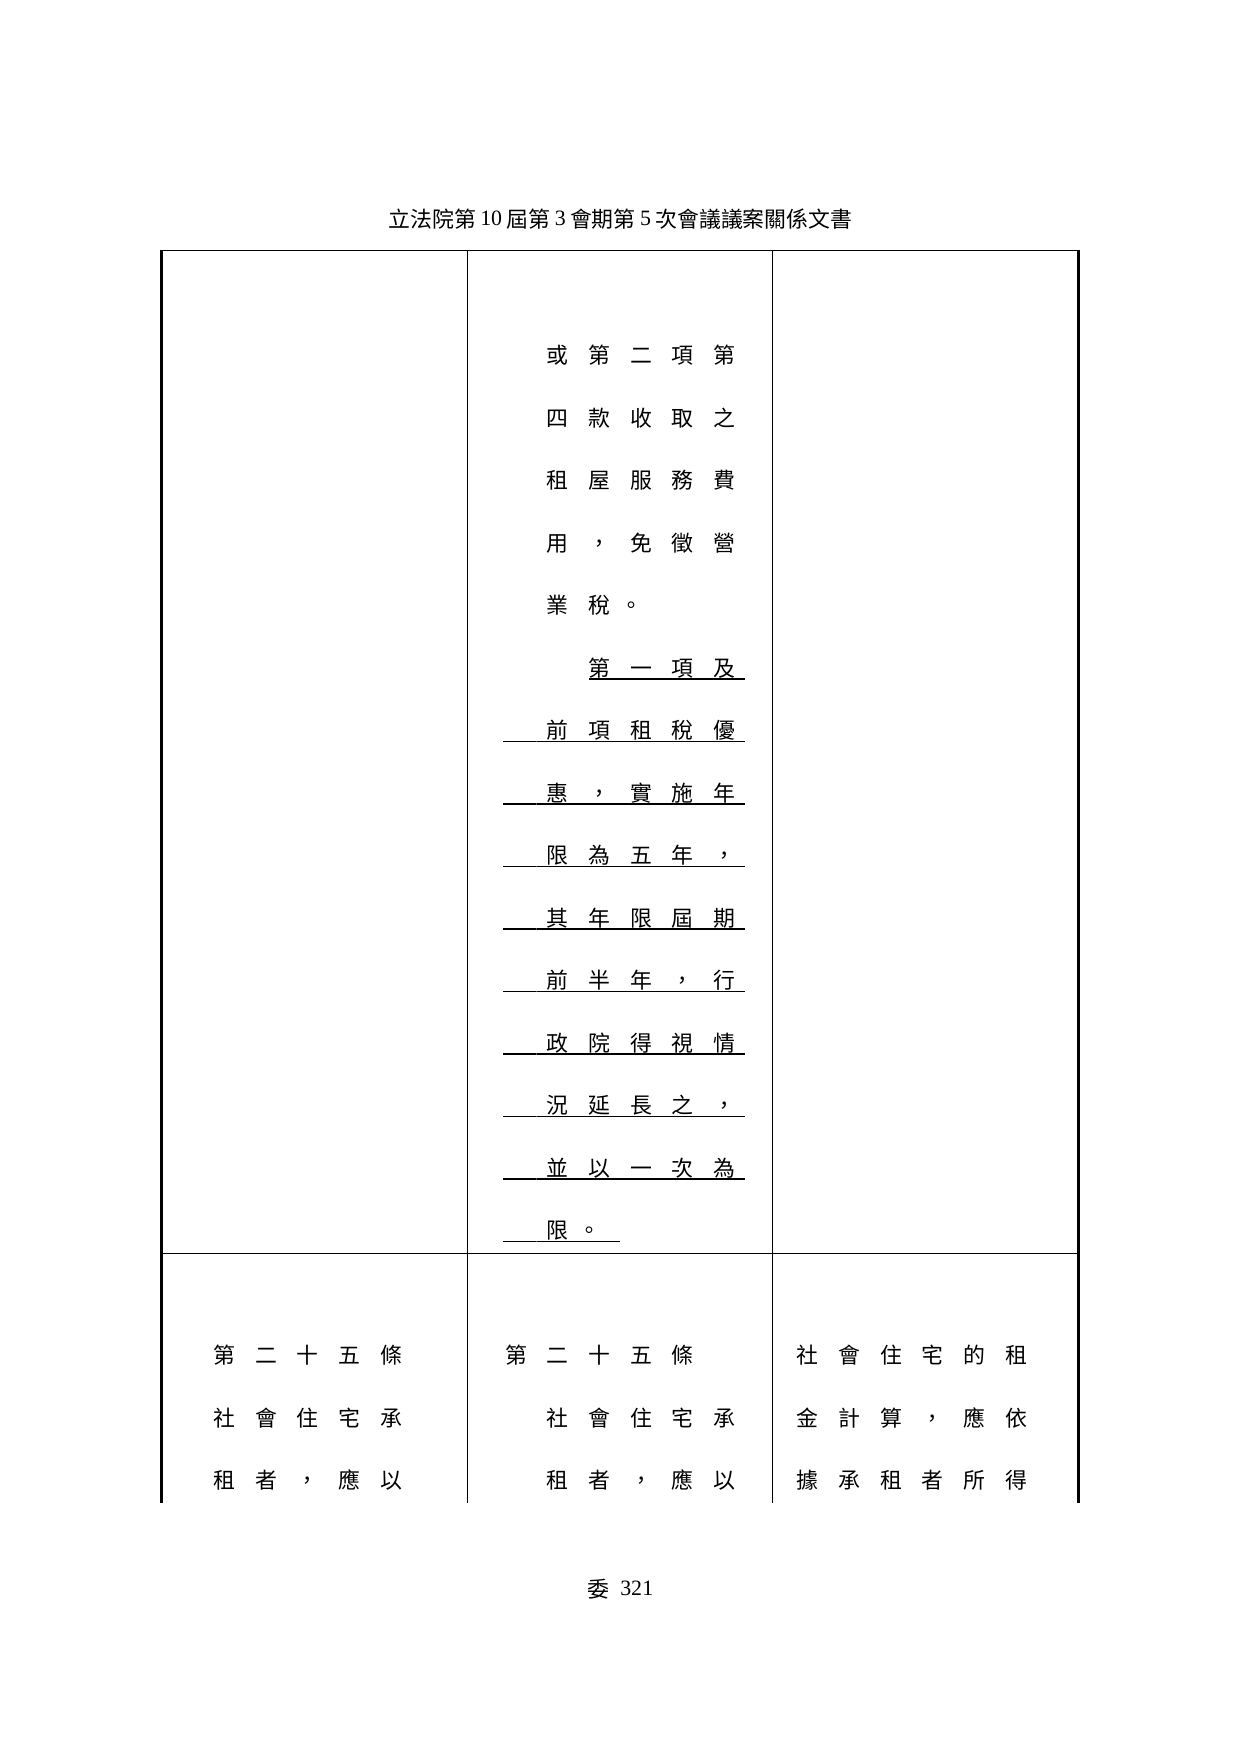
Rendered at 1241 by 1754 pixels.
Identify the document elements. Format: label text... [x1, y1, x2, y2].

table_cell 第二十五條 社會住宅承租者，應以 [163, 1254, 467, 1503]
table_cell 社會住宅的租金計算，應依據承租者所得 [773, 1254, 1077, 1503]
table_cell 第二十五條 社會住宅承租者，應以 [468, 1254, 772, 1503]
table_cell [773, 251, 1077, 1253]
table_cell [163, 251, 467, 1253]
table_cell 或第二項第四款收取之租屋服務費用，免徵營業稅。 第一項及前項租稅優惠，實施年限為五年，其年限屆期前半年，行政院得視情況延長之，並以一次為限。 [468, 251, 772, 1253]
